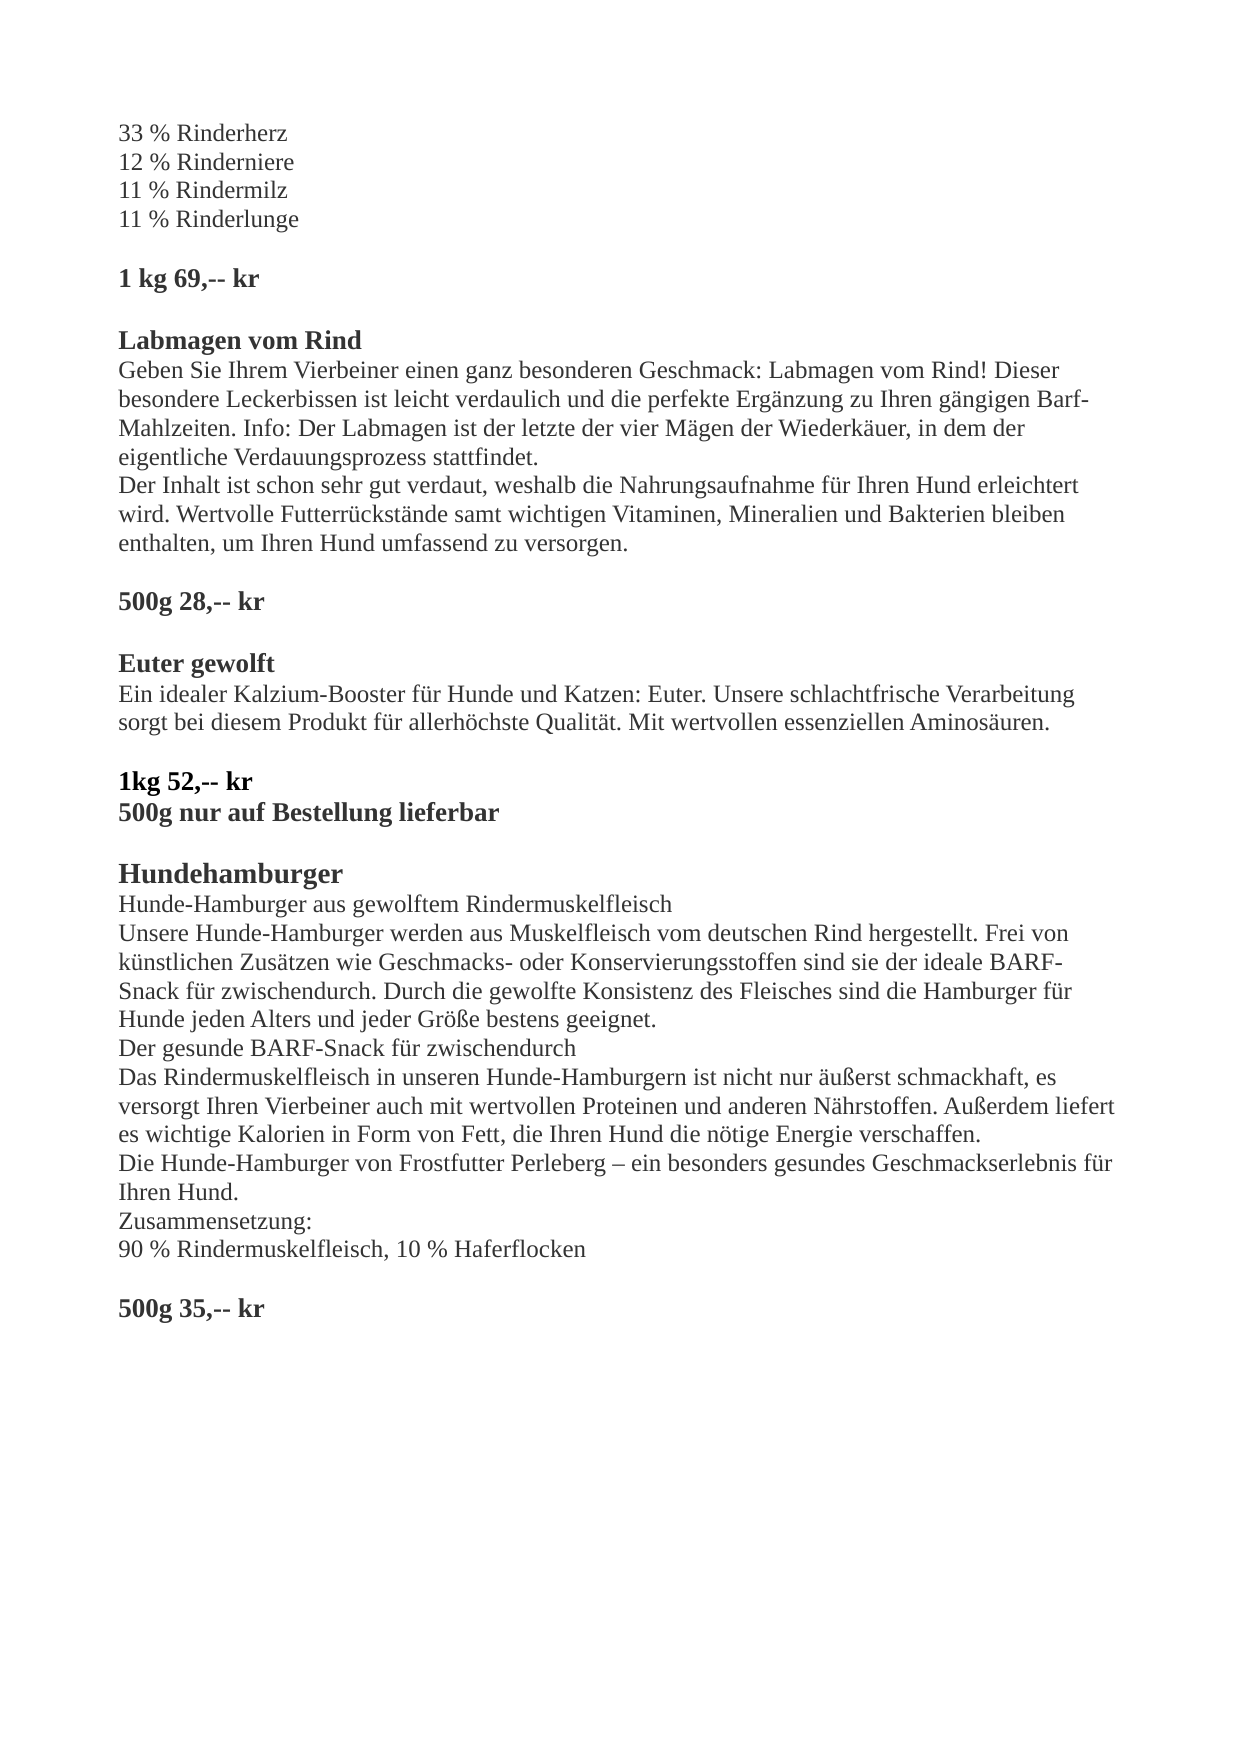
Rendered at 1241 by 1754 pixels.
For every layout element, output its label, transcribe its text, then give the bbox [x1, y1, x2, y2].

text 33 % Rinderherz 12 % Rinderniere 11 % Rindermilz 11 % Rinderlunge [118, 118, 1122, 233]
text Zusammensetzung: 90 % Rindermuskelfleisch, 10 % Haferflocken [118, 1206, 1122, 1263]
text 1 kg 69,-- kr [118, 262, 1122, 293]
text 500g 35,-- kr [118, 1292, 1122, 1323]
text Euter gewolft Ein idealer Kalzium-Booster für Hunde und Katzen: Euter. Unsere schlachtfrische Verarbeitung sorgt bei diesem Produkt für allerhöchste Qualität. Mit wertvollen essenziellen Aminosäuren. [118, 648, 1122, 736]
text 1kg 52,-- kr [118, 765, 1122, 796]
text 500g nur auf Bestellung lieferbar [118, 796, 1122, 856]
text Hunde-Hamburger aus gewolftem Rindermuskelfleisch Unsere Hunde-Hamburger werden aus Muskelfleisch vom deutschen Rind hergestellt. Frei von künstlichen Zusätzen wie Geschmacks- oder Konservierungsstoffen sind sie der ideale BARF-Snack für zwischendurch. Durch die gewolfte Konsistenz des Fleisches sind die Hamburger für Hunde jeden Alters und jeder Größe bestens geeignet. [118, 889, 1122, 1033]
text Geben Sie Ihrem Vierbeiner einen ganz besonderen Geschmack: Labmagen vom Rind! Dieser besondere Leckerbissen ist leicht verdaulich und die perfekte Ergänzung zu Ihren gängigen Barf-Mahlzeiten. Info: Der Labmagen ist der letzte der vier Mägen der Wiederkäuer, in dem der eigentliche Verdauungsprozess stattfindet. Der Inhalt ist schon sehr gut verdaut, weshalb die Nahrungsaufnahme für Ihren Hund erleichtert wird. Wertvolle Futterrückstände samt wichtigen Vitaminen, Mineralien und Bakterien bleiben enthalten, um Ihren Hund umfassend zu versorgen. [118, 355, 1122, 557]
text Hundehamburger [118, 856, 1122, 889]
text Der gesunde BARF-Snack für zwischendurch Das Rindermuskelfleisch in unseren Hunde-Hamburgern ist nicht nur äußerst schmackhaft, es versorgt Ihren Vierbeiner auch mit wertvollen Proteinen und anderen Nährstoffen. Außerdem liefert es wichtige Kalorien in Form von Fett, die Ihren Hund die nötige Energie verschaffen. [118, 1033, 1122, 1148]
text Die Hunde-Hamburger von Frostfutter Perleberg – ein besonders gesundes Geschmackserlebnis für Ihren Hund. [118, 1148, 1122, 1206]
text Labmagen vom Rind [118, 324, 1122, 355]
text 500g 28,-- kr [118, 585, 1122, 616]
